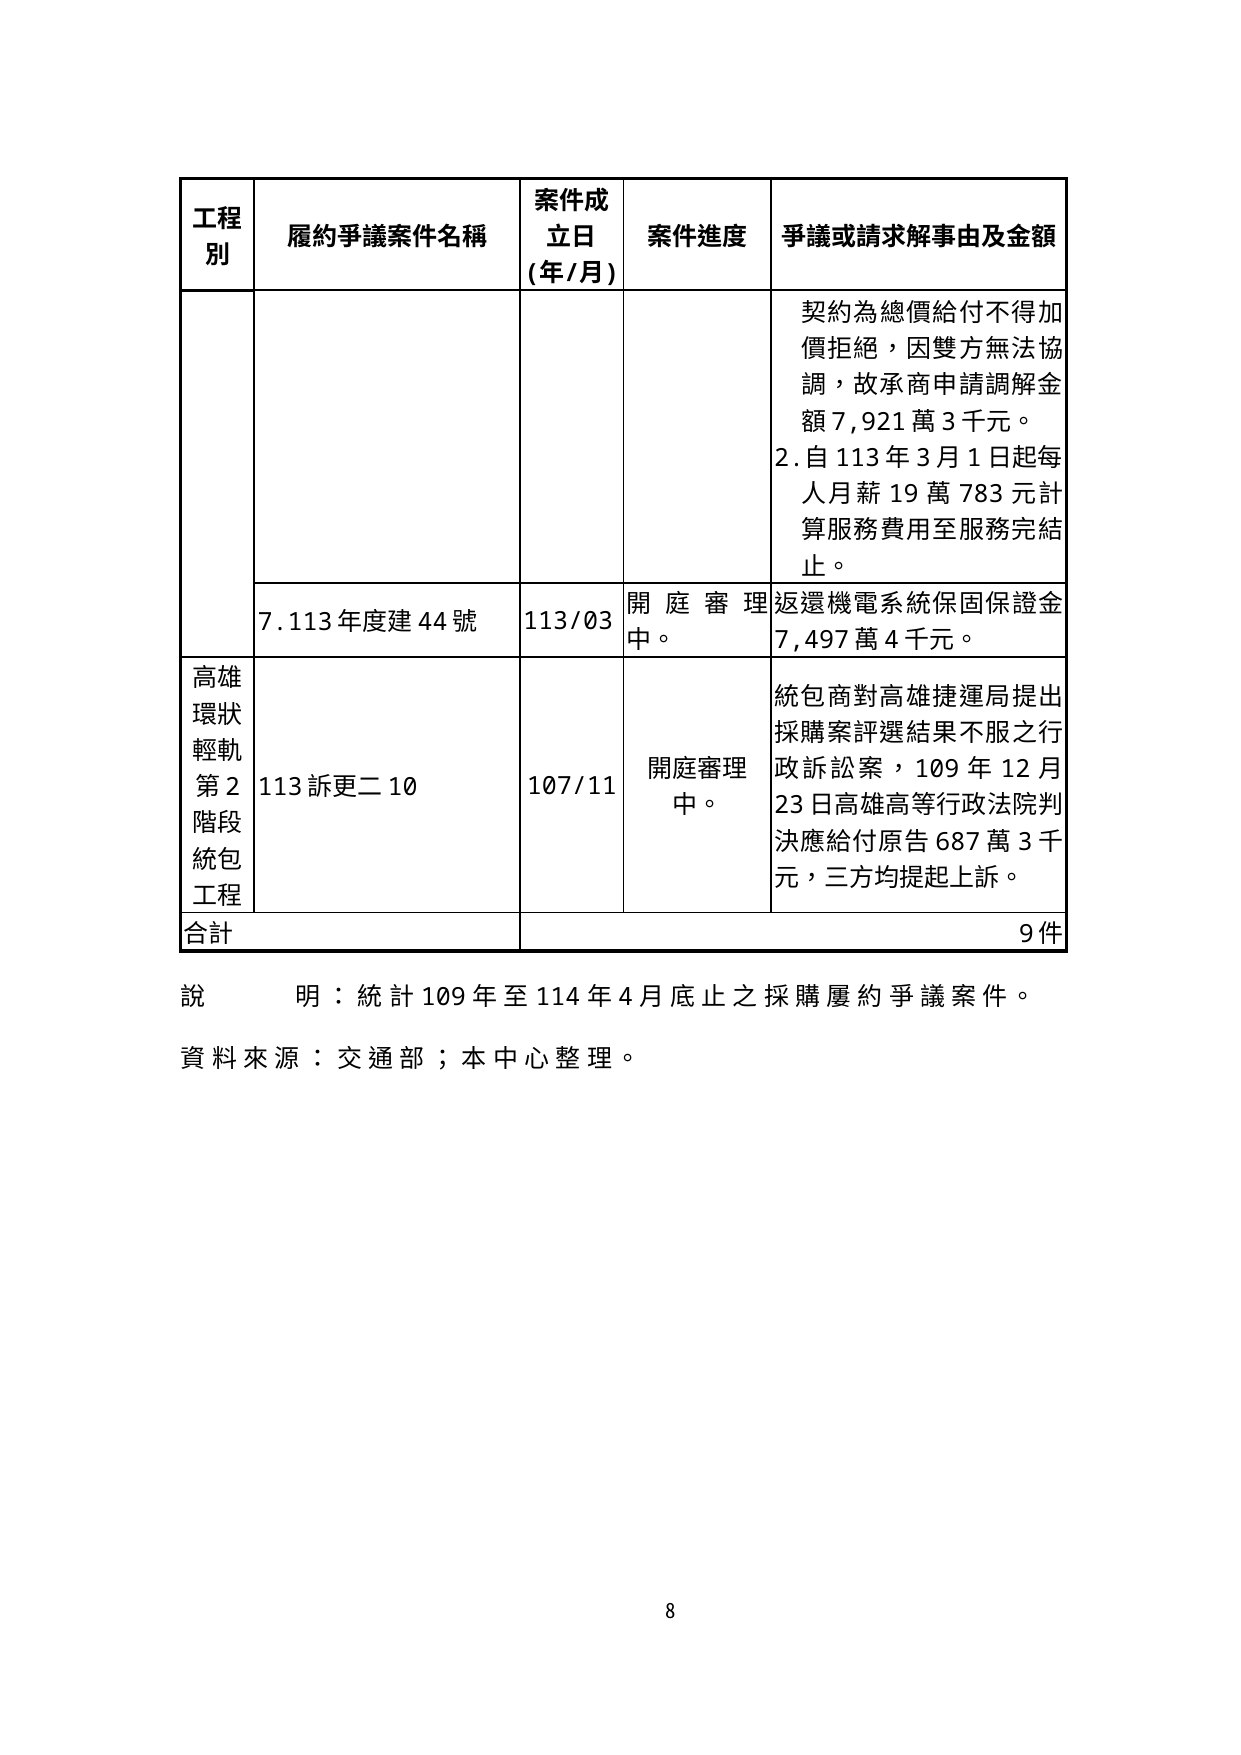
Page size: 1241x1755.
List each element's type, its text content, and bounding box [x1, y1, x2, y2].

table_cell 107/11 [521, 658, 623, 912]
table_cell [182, 292, 253, 582]
table_cell 合計 [182, 913, 519, 949]
table_cell [182, 582, 253, 656]
text 資料來源：交通部；本中心整理。 [177, 1015, 1063, 1077]
table_cell [521, 291, 623, 582]
table_cell 113/03 [521, 584, 623, 656]
table_header 工程別 [182, 180, 253, 289]
table_cell 開庭審理中。 [624, 658, 770, 912]
table_header 履約爭議案件名稱 [255, 180, 519, 289]
table_cell [255, 291, 519, 582]
table_cell [624, 291, 770, 582]
table_cell 9件 [521, 913, 1065, 949]
table_header 案件進度 [624, 180, 770, 289]
table_header 案件成立日 (年/月) [521, 180, 623, 289]
table_cell 開庭審理中。 [624, 584, 770, 656]
table_cell 113訴更二10 [255, 658, 519, 912]
table_cell 高雄環狀輕軌第2階段統包工程 [182, 658, 253, 912]
table_header 爭議或請求解事由及金額 [772, 180, 1065, 289]
text 說 明：統計109年至114年4月底止之採購屢約爭議案件。 [177, 952, 1063, 1015]
table_cell 統包商對高雄捷運局提出採購案評選結果不服之行政訴訟案，109年12月23日高雄高等行政法院判決應給付原告687萬3千元，三方均提起上訴。 [772, 658, 1065, 912]
table_cell 契約為總價給付不得加價拒絕，因雙方無法協調，故承商申請調解金額7,921萬3千元。 2.自113年3月1日起每人月薪19萬783元計算服務費用至服務完結止。 [772, 291, 1065, 582]
table_cell 返還機電系統保固保證金7,497萬4千元。 [772, 584, 1065, 656]
table_cell 7.113年度建44號 [255, 584, 519, 656]
